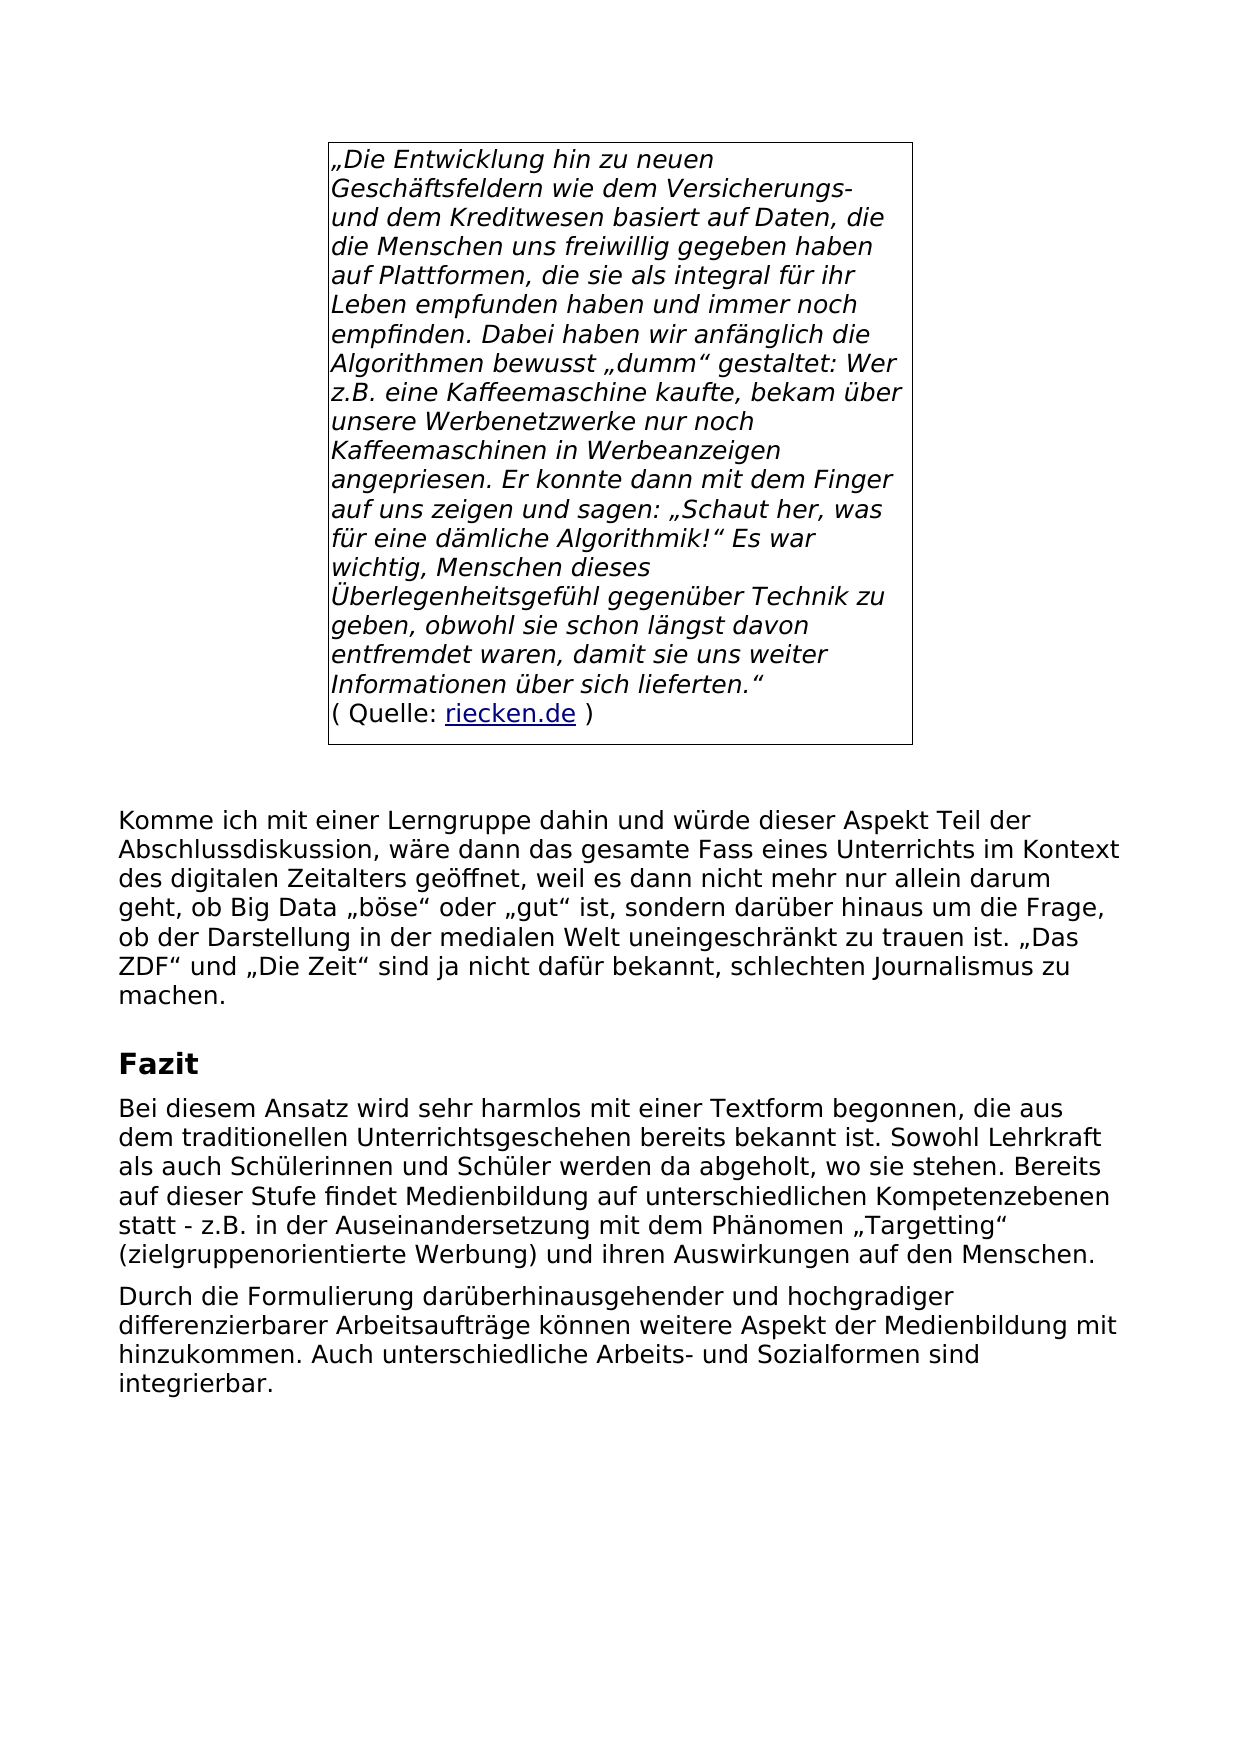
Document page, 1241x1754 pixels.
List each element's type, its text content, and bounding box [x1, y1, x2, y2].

table_header „Die Entwicklung hin zu neuen Geschäftsfeldern wie dem Versicherungs- und dem Kreditwesen basiert auf Daten, die die Menschen uns freiwillig gegeben haben auf Plattformen, die sie als integral für ihr Leben empfunden haben und immer noch empfinden. Dabei haben wir anfänglich die Algorithmen bewusst „dumm“ gestaltet: Wer z.B. eine Kaffeemaschine kaufte, bekam über unsere Werbenetzwerke nur noch Kaffeemaschinen in Werbeanzeigen angepriesen. Er konnte dann mit dem Finger auf uns zeigen und sagen: „Schaut her, was für eine dämliche Algorithmik!“ Es war wichtig, Menschen dieses Überlegenheitsgefühl gegenüber Technik zu geben, obwohl sie schon längst davon entfremdet waren, damit sie uns weiter Informationen über sich lieferten.“ ( Quelle: riecken.de ) [329, 143, 912, 743]
subtitle Fazit [118, 1048, 1122, 1082]
text Durch die Formulierung darüberhinausgehender und hochgradiger differenzierbarer Arbeitsaufträge können weitere Aspekt der Medienbildung mit hinzukommen. Auch unterschiedliche Arbeits- und Sozialformen sind integrierbar. [118, 1282, 1122, 1398]
text Komme ich mit einer Lerngruppe dahin und würde dieser Aspekt Teil der Abschlussdiskussion, wäre dann das gesamte Fass eines Unterrichts im Kontext des digitalen Zeitalters geöffnet, weil es dann nicht mehr nur allein darum geht, ob Big Data „böse“ oder „gut“ ist, sondern darüber hinaus um die Frage, ob der Darstellung in der medialen Welt uneingeschränkt zu trauen ist. „Das ZDF“ und „Die Zeit“ sind ja nicht dafür bekannt, schlechten Journalismus zu machen. [118, 806, 1122, 1010]
text Bei diesem Ansatz wird sehr harmlos mit einer Textform begonnen, die aus dem traditionellen Unterrichtsgeschehen bereits bekannt ist. Sowohl Lehrkraft als auch Schülerinnen und Schüler werden da abgeholt, wo sie stehen. Bereits auf dieser Stufe findet Medienbildung auf unterschiedlichen Kompetenzebenen statt - z.B. in der Auseinandersetzung mit dem Phänomen „Targetting“ (zielgruppenorientierte Werbung) und ihren Auswirkungen auf den Menschen. [118, 1094, 1122, 1269]
